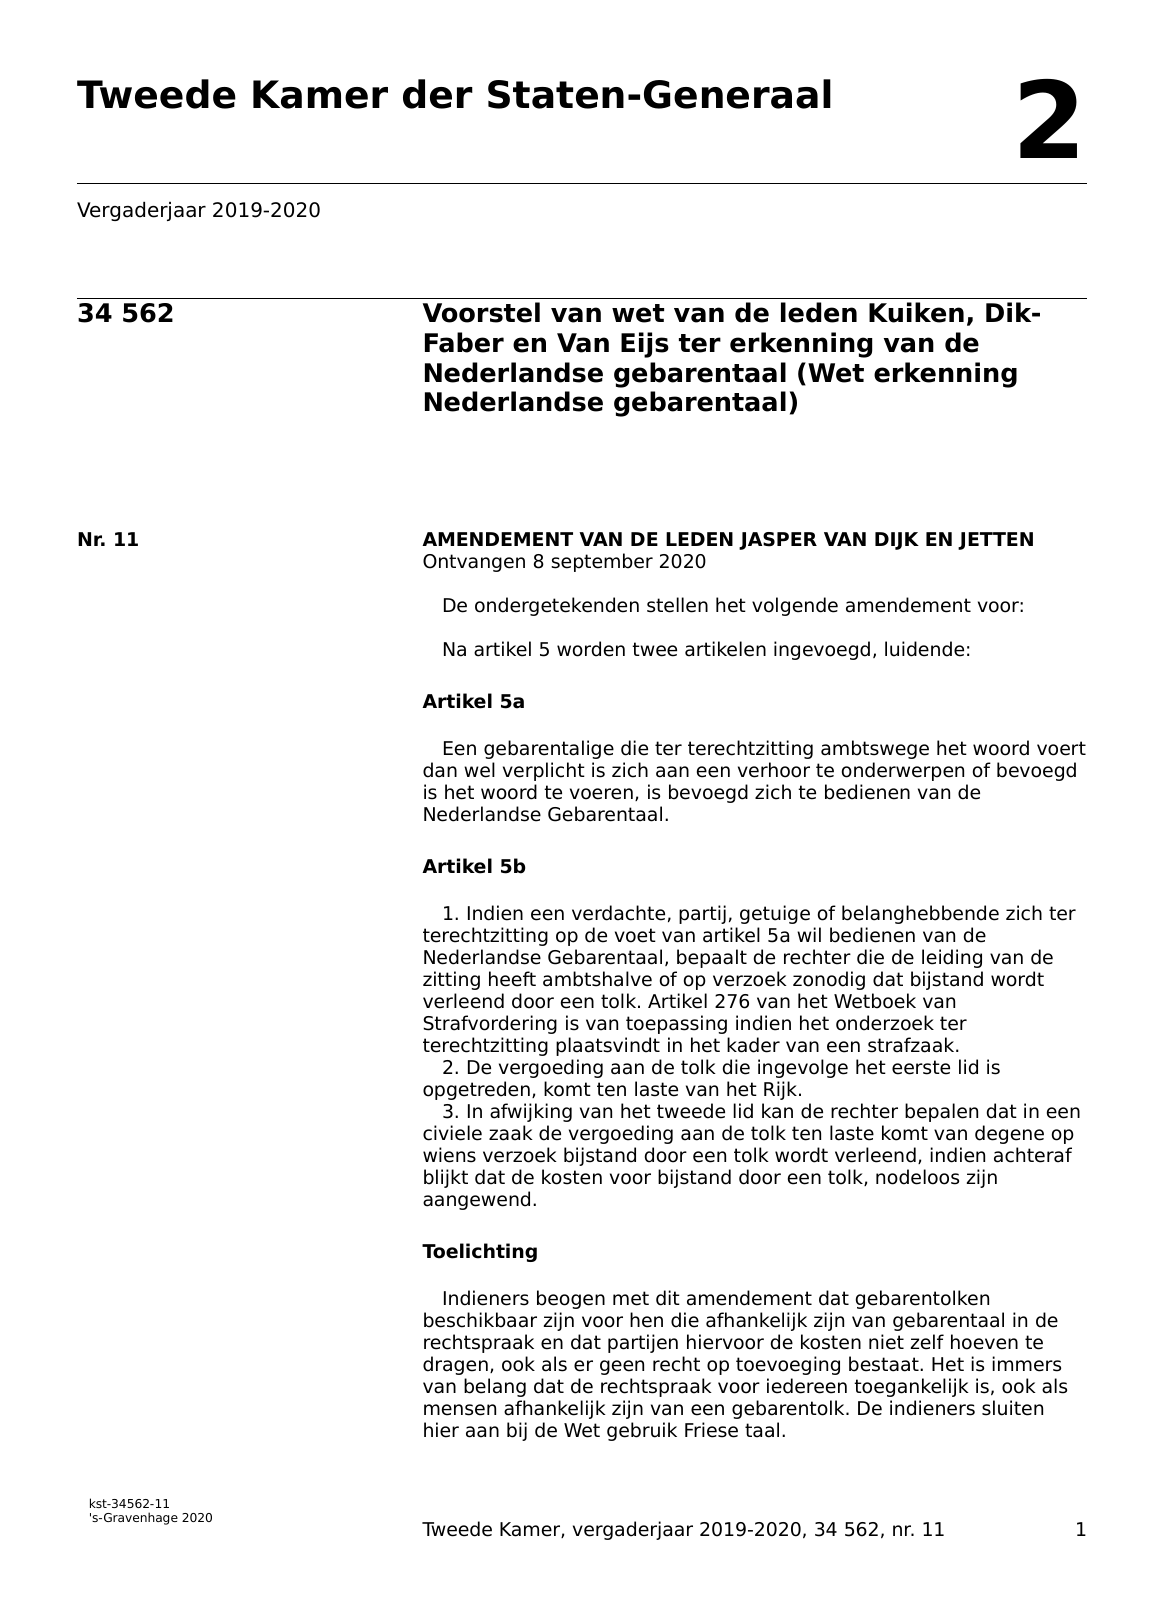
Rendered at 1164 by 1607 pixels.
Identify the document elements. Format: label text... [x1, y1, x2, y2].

text 2. De vergoeding aan de tolk die ingevolge het eerste lid is opgetreden, komt ten laste van het Rijk. [422, 1057, 1087, 1101]
subtitle Toelichting [422, 1241, 1087, 1263]
subtitle Nr. 11 AMENDEMENT VAN DE LEDEN JASPER VAN DIJK EN JETTEN [77, 529, 1087, 551]
subtitle Artikel 5a [422, 691, 1087, 713]
table_header 2 [886, 59, 1087, 183]
text De ondergetekenden stellen het volgende amendement voor: [422, 595, 1087, 617]
subtitle Artikel 5b [422, 856, 1087, 878]
text kst-34562-11 [88, 1497, 323, 1511]
text 3. In afwijking van het tweede lid kan de rechter bepalen dat in een civiele zaak de vergoeding aan de tolk ten laste komt van degene op wiens verzoek bijstand door een tolk wordt verleend, indien achteraf blijkt dat de kosten voor bijstand door een tolk, nodeloos zijn aangewend. [422, 1101, 1087, 1211]
text Indieners beogen met dit amendement dat gebarentolken beschikbaar zijn voor hen die afhankelijk zijn van gebarentaal in de rechtspraak en dat partijen hiervoor de kosten niet zelf hoeven te dragen, ook als er geen recht op toevoeging bestaat. Het is immers van belang dat de rechtspraak voor iedereen toegankelijk is, ook als mensen afhankelijk zijn van een gebarentolk. De indieners sluiten hier aan bij de Wet gebruik Friese taal. [422, 1288, 1087, 1441]
text 's-Gravenhage 2020 [88, 1511, 323, 1525]
table_cell Vergaderjaar 2019-2020 [77, 184, 1087, 298]
text 1. Indien een verdachte, partij, getuige of belanghebbende zich ter terechtzitting op de voet van artikel 5a wil bedienen van de Nederlandse Gebarentaal, bepaalt de rechter die de leiding van de zitting heeft ambtshalve of op verzoek zonodig dat bijstand wordt verleend door een tolk. Artikel 276 van het Wetboek van Strafvordering is van toepassing indien het onderzoek ter terechtzitting plaatsvindt in het kader van een strafzaak. [422, 903, 1087, 1057]
text Een gebarentalige die ter terechtzitting ambtswege het woord voert dan wel verplicht is zich aan een verhoor te onderwerpen of bevoegd is het woord te voeren, is bevoegd zich te bedienen van de Nederlandse Gebarentaal. [422, 738, 1087, 826]
table_header Tweede Kamer der Staten-Generaal [77, 59, 886, 183]
text Na artikel 5 worden twee artikelen ingevoegd, luidende: [422, 639, 1087, 661]
subtitle 34 562 Voorstel van wet van de leden Kuiken, Dik-Faber en Van Eijs ter erkenning van de Nederlandse gebarentaal (Wet erkenning Nederlandse gebarentaal) [77, 299, 1087, 418]
text Ontvangen 8 september 2020 [422, 551, 1087, 573]
